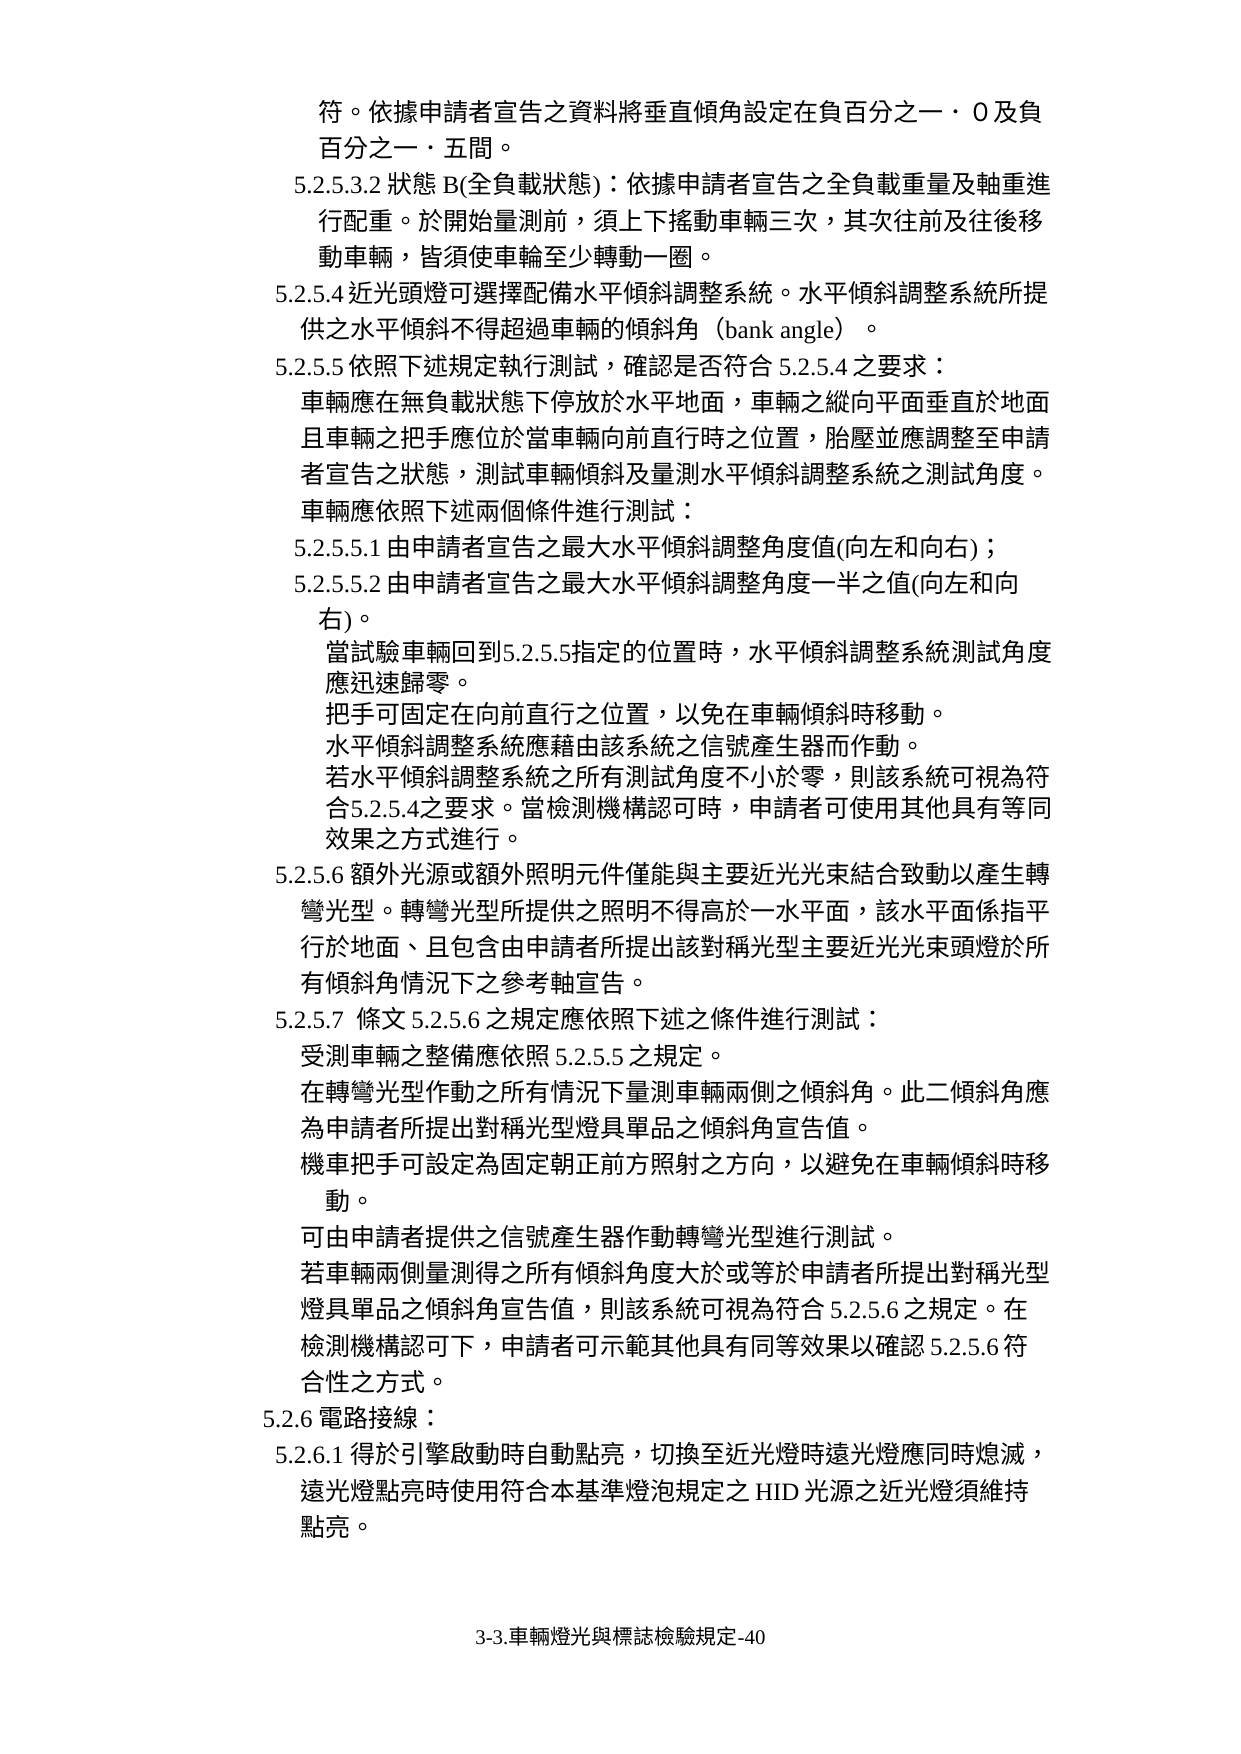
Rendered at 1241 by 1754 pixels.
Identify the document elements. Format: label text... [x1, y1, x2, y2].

text 5.2.5.4近光頭燈可選擇配備水平傾斜調整系統。水平傾斜調整系統所提供之水平傾斜不得超過車輛的傾斜角（bank angle）。 [275, 274, 1053, 346]
text 5.2.5.3.2 狀態B(全負載狀態)：依據申請者宣告之全負載重量及軸重進行配重。於開始量測前，須上下搖動車輛三次，其次往前及往後移動車輛，皆須使車輪至少轉動一圈。 [294, 165, 1053, 274]
text 5.2.6.1 得於引擎啟動時自動點亮，切換至近光燈時遠光燈應同時熄滅，遠光燈點亮時使用符合本基準燈泡規定之HID光源之近光燈須維持點亮。 [275, 1435, 1053, 1544]
text 5.2.5.6 額外光源或額外照明元件僅能與主要近光光束結合致動以產生轉彎光型。轉彎光型所提供之照明不得高於一水平面，該水平面係指平行於地面、且包含由申請者所提出該對稱光型主要近光光束頭燈於所有傾斜角情況下之參考軸宣告。 [275, 855, 1053, 1000]
text 5.2.5.5.2由申請者宣告之最大水平傾斜調整角度一半之值(向左和向右)。 [294, 564, 1053, 636]
text 車輛應在無負載狀態下停放於水平地面，車輛之縱向平面垂直於地面且車輛之把手應位於當車輛向前直行時之位置，胎壓並應調整至申請者宣告之狀態，測試車輛傾斜及量測水平傾斜調整系統之測試角度。車輛應依照下述兩個條件進行測試： [300, 382, 1053, 527]
text 受測車輛之整備應依照5.2.5.5之規定。 [300, 1036, 1053, 1072]
text 水平傾斜調整系統應藉由該系統之信號產生器而作動。 [325, 730, 1053, 761]
text 5.2.5.7 條文5.2.5.6之規定應依照下述之條件進行測試： [275, 1000, 1053, 1036]
text 可由申請者提供之信號產生器作動轉彎光型進行測試。 [300, 1217, 1053, 1254]
text 符。依據申請者宣告之資料將垂直傾角設定在負百分之一．０及負百分之一．五間。 [294, 92, 1053, 165]
text 若水平傾斜調整系統之所有測試角度不小於零，則該系統可視為符合5.2.5.4之要求。當檢測機構認可時，申請者可使用其他具有等同效果之方式進行。 [325, 761, 1053, 855]
text 若車輛兩側量測得之所有傾斜角度大於或等於申請者所提出對稱光型燈具單品之傾斜角宣告值，則該系統可視為符合5.2.5.6之規定。在檢測機構認可下，申請者可示範其他具有同等效果以確認5.2.5.6符合性之方式。 [300, 1254, 1053, 1399]
text 5.2.6 電路接線： [262, 1399, 1053, 1435]
text 5.2.5.5依照下述規定執行測試，確認是否符合5.2.5.4之要求： [275, 346, 1053, 382]
text 機車把手可設定為固定朝正前方照射之方向，以避免在車輛傾斜時移動。 [300, 1145, 1053, 1217]
text 5.2.5.5.1由申請者宣告之最大水平傾斜調整角度值(向左和向右)； [294, 527, 1053, 564]
text 在轉彎光型作動之所有情況下量測車輛兩側之傾斜角。此二傾斜角應為申請者所提出對稱光型燈具單品之傾斜角宣告值。 [300, 1072, 1053, 1145]
text 當試驗車輛回到5.2.5.5指定的位置時，水平傾斜調整系統測試角度應迅速歸零。 [325, 636, 1053, 699]
text 把手可固定在向前直行之位置，以免在車輛傾斜時移動。 [325, 699, 1053, 730]
